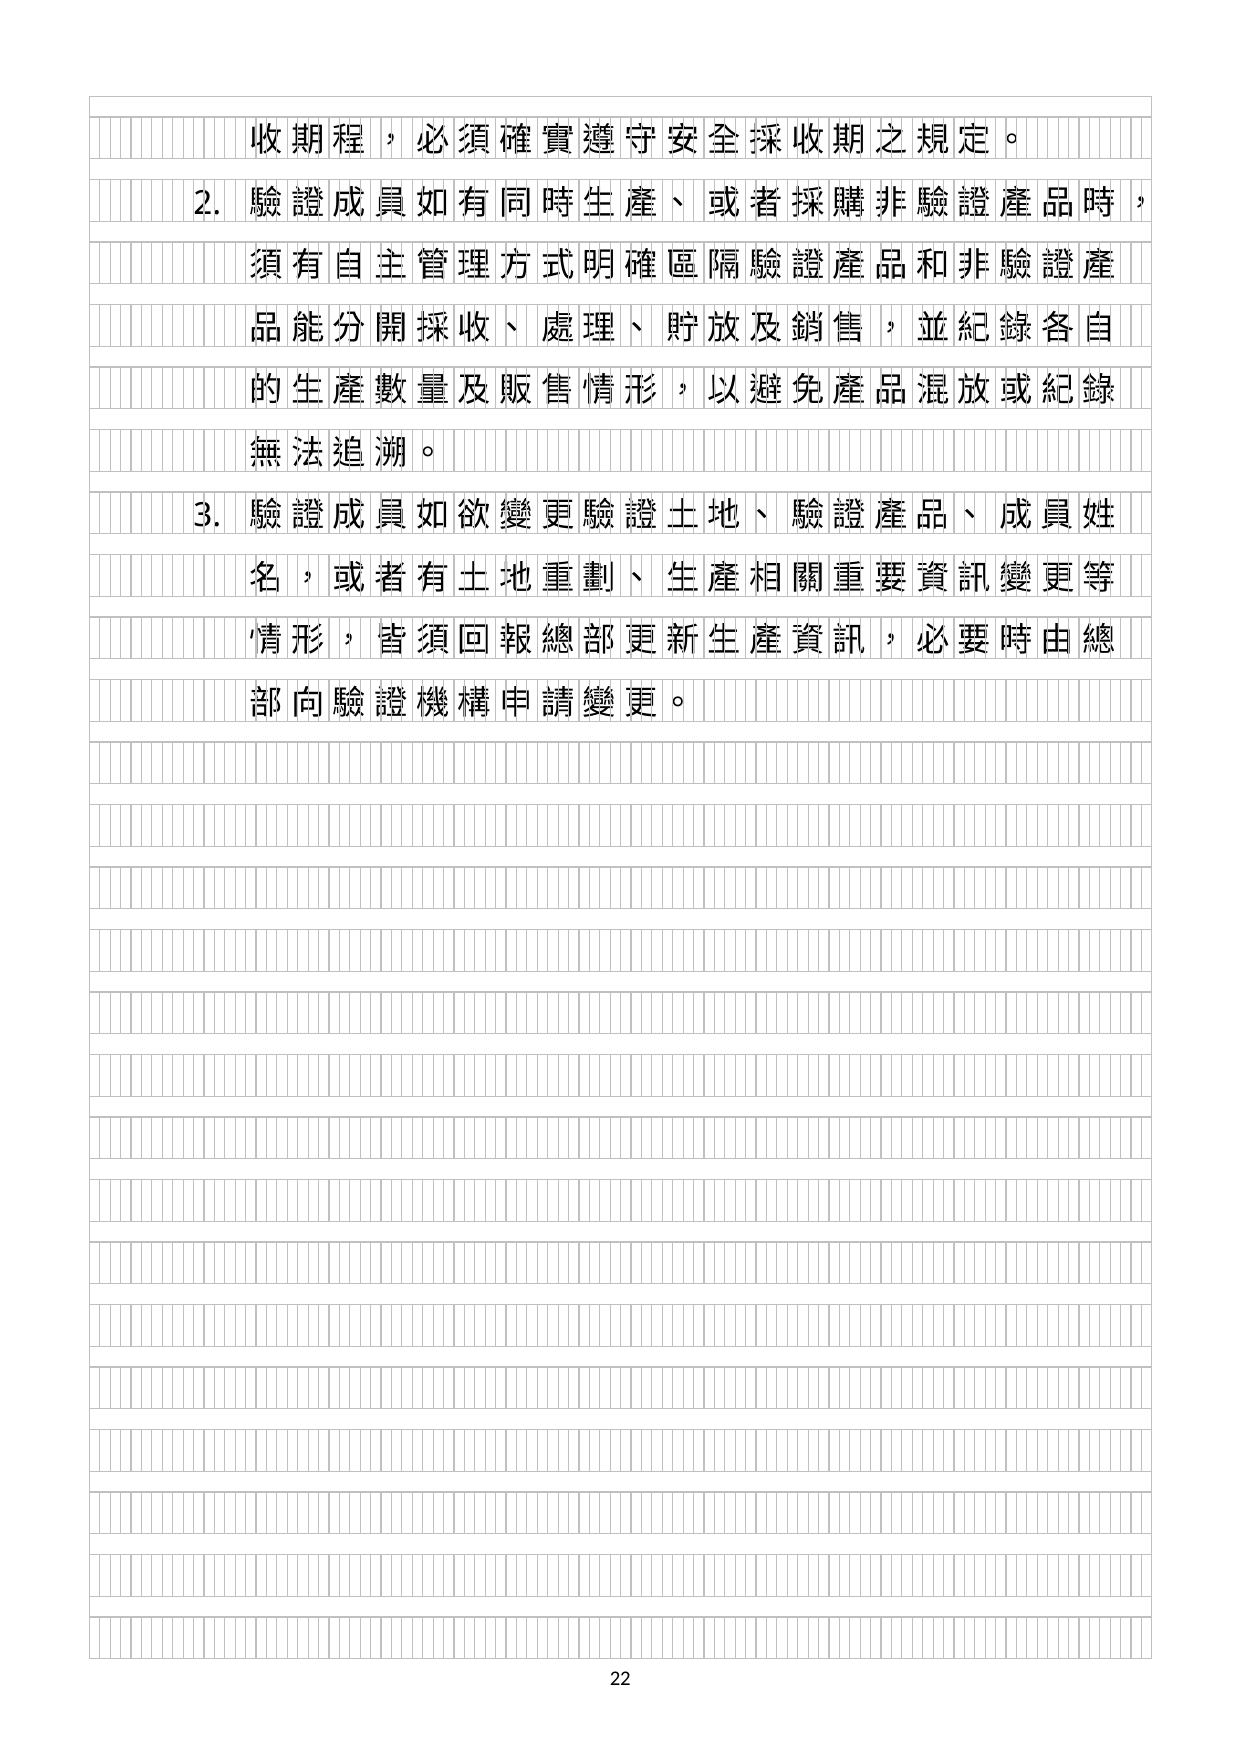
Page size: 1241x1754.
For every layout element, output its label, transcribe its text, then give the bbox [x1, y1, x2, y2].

list 驗證成員如有同時生產、或者採購非驗證產品時，須有自主管理方式明確區隔驗證產品和非驗證產品能分開採收、處理、貯放及銷售，並紀錄各自的生產數量及販售情形，以避免產品混放或紀錄無法追溯。 [186, 159, 1151, 179]
list 驗證成員如欲變更驗證土地、驗證產品、成員姓名，或者有土地重劃、生產相關重要資訊變更等情形，皆須回報總部更新生產資訊，必要時由總部向驗證機構申請變更。 [186, 534, 1151, 554]
list 驗證成員如有同時生產、或者採購非驗證產品時，須有自主管理方式明確區隔驗證產品和非驗證產品能分開採收、處理、貯放及銷售，並紀錄各自的生產數量及販售情形，以避免產品混放或紀錄無法追溯。 [186, 409, 1151, 429]
list 驗證成員如欲變更驗證土地、驗證產品、成員姓名，或者有土地重劃、生產相關重要資訊變更等情形，皆須回報總部更新生產資訊，必要時由總部向驗證機構申請變更。 [186, 472, 1151, 491]
list 驗證成員如有同時生產、或者採購非驗證產品時，須有自主管理方式明確區隔驗證產品和非驗證產品能分開採收、處理、貯放及銷售，並紀錄各自的生產數量及販售情形，以避免產品混放或紀錄無法追溯。 [186, 347, 1151, 366]
list 驗證成員如欲變更驗證土地、驗證產品、成員姓名，或者有土地重劃、生產相關重要資訊變更等情形，皆須回報總部更新生產資訊，必要時由總部向驗證機構申請變更。 [186, 659, 1151, 679]
list 驗證成員如有同時生產、或者採購非驗證產品時，須有自主管理方式明確區隔驗證產品和非驗證產品能分開採收、處理、貯放及銷售，並紀錄各自的生產數量及販售情形，以避免產品混放或紀錄無法追溯。 [186, 284, 1151, 304]
list 驗證成員如欲變更驗證土地、驗證產品、成員姓名，或者有土地重劃、生產相關重要資訊變更等情形，皆須回報總部更新生產資訊，必要時由總部向驗證機構申請變更。 [186, 597, 1151, 616]
list 驗證成員如有同時生產、或者採購非驗證產品時，須有自主管理方式明確區隔驗證產品和非驗證產品能分開採收、處理、貯放及銷售，並紀錄各自的生產數量及販售情形，以避免產品混放或紀錄無法追溯。 [186, 222, 1151, 241]
list 總部應依農委會對作物推薦用藥以及衛福部農藥殘留容許量之規定；每位成員規劃安排產品之採收期程，必須確實遵守安全採收期之規定。 [186, 97, 1151, 116]
